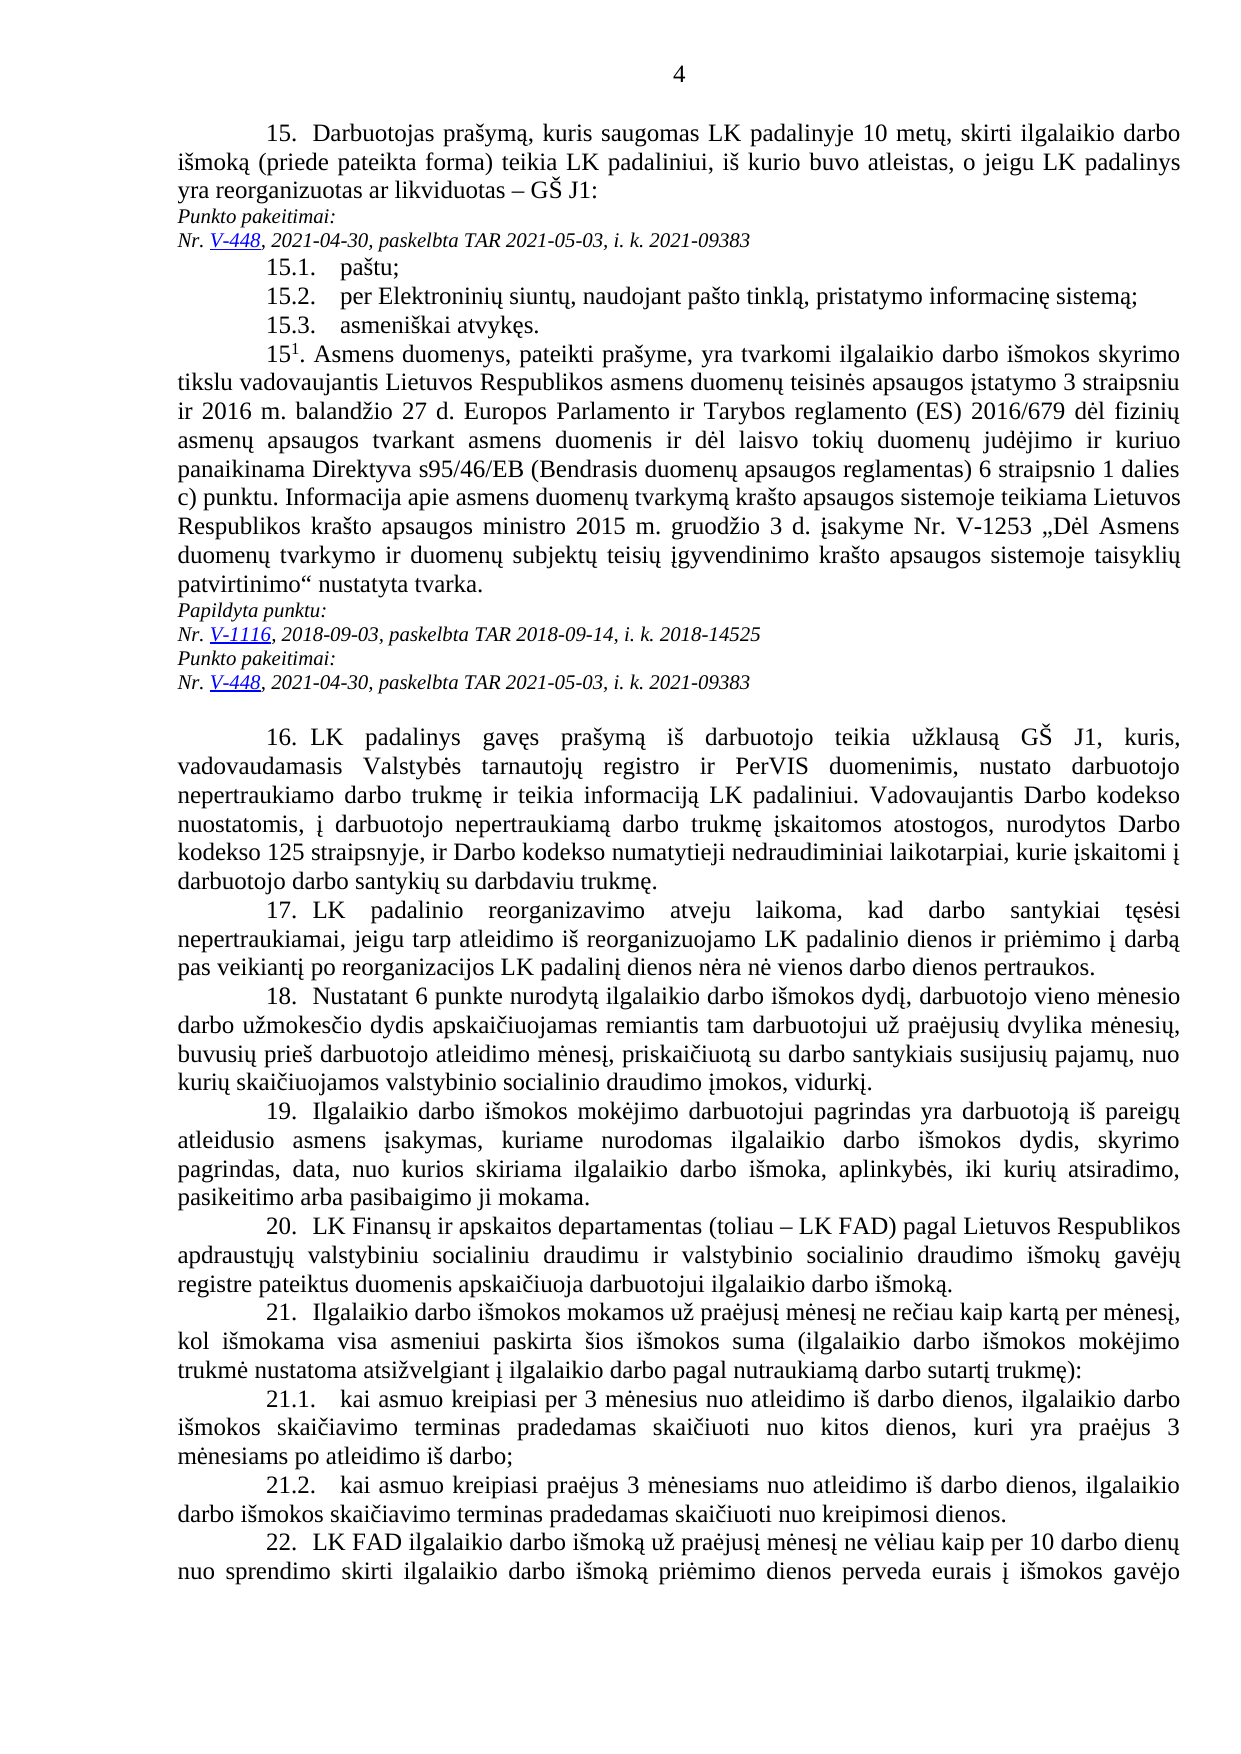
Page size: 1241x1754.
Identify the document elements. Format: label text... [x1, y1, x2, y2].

text Nr. V-448, 2021-04-30, paskelbta TAR 2021-05-03, i. k. 2021-09383 [177, 670, 1181, 694]
text 21.2. kai asmuo kreipiasi praėjus 3 mėnesiams nuo atleidimo iš darbo dienos, ilgalaikio darbo išmokos skaičiavimo terminas pradedamas skaičiuoti nuo kreipimosi dienos. [177, 1470, 1181, 1527]
text 21.1. kai asmuo kreipiasi per 3 mėnesius nuo atleidimo iš darbo dienos, ilgalaikio darbo išmokos skaičiavimo terminas pradedamas skaičiuoti nuo kitos dienos, kuri yra praėjus 3 mėnesiams po atleidimo iš darbo; [177, 1384, 1181, 1470]
text 15.1. paštu; [177, 252, 1181, 281]
text 18. Nustatant 6 punkte nurodytą ilgalaikio darbo išmokos dydį, darbuotojo vieno mėnesio darbo užmokesčio dydis apskaičiuojamas remiantis tam darbuotojui už praėjusių dvylika mėnesių, buvusių prieš darbuotojo atleidimo mėnesį, priskaičiuotą su darbo santykiais susijusių pajamų, nuo kurių skaičiuojamos valstybinio socialinio draudimo įmokos, vidurkį. [177, 981, 1181, 1096]
text 17. LK padalinio reorganizavimo atveju laikoma, kad darbo santykiai tęsėsi nepertraukiamai, jeigu tarp atleidimo iš reorganizuojamo LK padalinio dienos ir priėmimo į darbą pas veikiantį po reorganizacijos LK padalinį dienos nėra nė vienos darbo dienos pertraukos. [177, 895, 1181, 981]
text 20. LK Finansų ir apskaitos departamentas (toliau – LK FAD) pagal Lietuvos Respublikos apdraustųjų valstybiniu socialiniu draudimu ir valstybinio socialinio draudimo išmokų gavėjų registre pateiktus duomenis apskaičiuoja darbuotojui ilgalaikio darbo išmoką. [177, 1211, 1181, 1297]
text 15. Darbuotojas prašymą, kuris saugomas LK padalinyje 10 metų, skirti ilgalaikio darbo išmoką (priede pateikta forma) teikia LK padaliniui, iš kurio buvo atleistas, o jeigu LK padalinys yra reorganizuotas ar likviduotas – GŠ J1: [177, 118, 1181, 204]
text Nr. V-1116, 2018-09-03, paskelbta TAR 2018-09-14, i. k. 2018-14525 [177, 622, 1181, 646]
text 19. Ilgalaikio darbo išmokos mokėjimo darbuotojui pagrindas yra darbuotoją iš pareigų atleidusio asmens įsakymas, kuriame nurodomas ilgalaikio darbo išmokos dydis, skyrimo pagrindas, data, nuo kurios skiriama ilgalaikio darbo išmoka, aplinkybės, iki kurių atsiradimo, pasikeitimo arba pasibaigimo ji mokama. [177, 1096, 1181, 1211]
text 21. Ilgalaikio darbo išmokos mokamos už praėjusį mėnesį ne rečiau kaip kartą per mėnesį, kol išmokama visa asmeniui paskirta šios išmokos suma (ilgalaikio darbo išmokos mokėjimo trukmė nustatoma atsižvelgiant į ilgalaikio darbo pagal nutraukiamą darbo sutartį trukmę): [177, 1297, 1181, 1384]
text 15.2. per Elektroninių siuntų, naudojant pašto tinklą, pristatymo informacinę sistemą; [177, 281, 1181, 310]
text 15.3. asmeniškai atvykęs. [177, 310, 1181, 339]
text Papildyta punktu: [177, 597, 1181, 622]
text Punkto pakeitimai: [177, 646, 1181, 670]
text 22. LK FAD ilgalaikio darbo išmoką už praėjusį mėnesį ne vėliau kaip per 10 darbo dienų nuo sprendimo skirti ilgalaikio darbo išmoką priėmimo dienos perveda eurais į išmokos gavėjo [177, 1527, 1181, 1585]
text Punkto pakeitimai: [177, 204, 1181, 228]
text Nr. V-448, 2021-04-30, paskelbta TAR 2021-05-03, i. k. 2021-09383 [177, 228, 1181, 252]
text 151. Asmens duomenys, pateikti prašyme, yra tvarkomi ilgalaikio darbo išmokos skyrimo tikslu vadovaujantis Lietuvos Respublikos asmens duomenų teisinės apsaugos įstatymo 3 straipsniu ir 2016 m. balandžio 27 d. Europos Parlamento ir Tarybos reglamento (ES) 2016/679 dėl fizinių asmenų apsaugos tvarkant asmens duomenis ir dėl laisvo tokių duomenų judėjimo ir kuriuo panaikinama Direktyva s95/46/EB (Bendrasis duomenų apsaugos reglamentas) 6 straipsnio 1 dalies c) punktu. Informacija apie asmens duomenų tvarkymą krašto apsaugos sistemoje teikiama Lietuvos Respublikos krašto apsaugos ministro 2015 m. gruodžio 3 d. įsakyme Nr. V-1253 „Dėl Asmens duomenų tvarkymo ir duomenų subjektų teisių įgyvendinimo krašto apsaugos sistemoje taisyklių patvirtinimo“ nustatyta tvarka. [177, 339, 1181, 597]
text 16. LK padalinys gavęs prašymą iš darbuotojo teikia užklausą GŠ J1, kuris, vadovaudamasis Valstybės tarnautojų registro ir PerVIS duomenimis, nustato darbuotojo nepertraukiamo darbo trukmę ir teikia informaciją LK padaliniui. Vadovaujantis Darbo kodekso nuostatomis, į darbuotojo nepertraukiamą darbo trukmę įskaitomos atostogos, nurodytos Darbo kodekso 125 straipsnyje, ir Darbo kodekso numatytieji nedraudiminiai laikotarpiai, kurie įskaitomi į darbuotojo darbo santykių su darbdaviu trukmę. [177, 722, 1181, 895]
